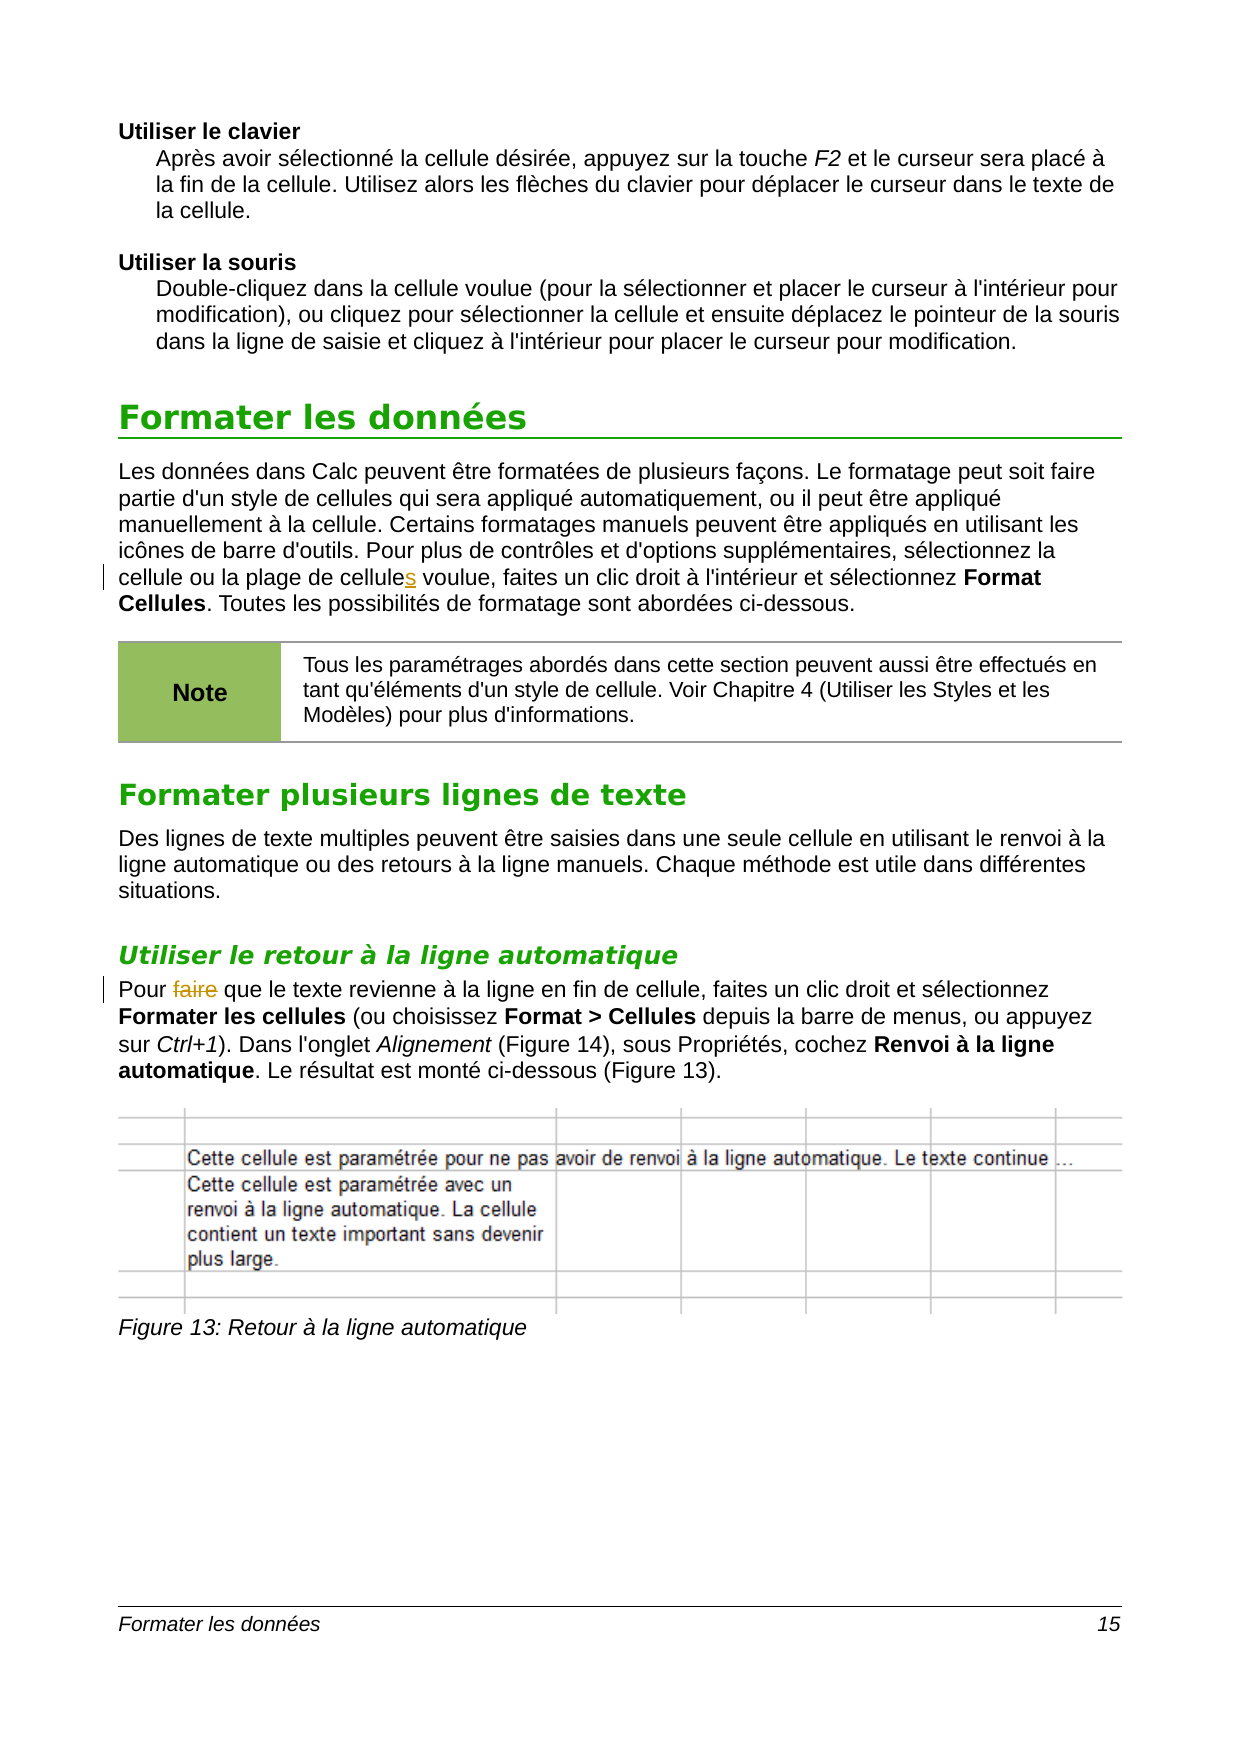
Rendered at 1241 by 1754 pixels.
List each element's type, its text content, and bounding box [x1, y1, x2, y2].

text Les données dans Calc peuvent être formatées de plusieurs façons. Le formatage peut soit faire partie d'un style de cellules qui sera appliqué automatiquement, ou il peut être appliqué manuellement à la cellule. Certains formatages manuels peuvent être appliqués en utilisant les icônes de barre d'outils. Pour plus de contrôles et d'options supplémentaires, sélectionnez la cellule ou la plage de cellules voulue, faites un clic droit à l'intérieur et sélectionnez Format Cellules. Toutes les possibilités de formatage sont abordées ci-dessous. [118, 458, 1122, 616]
subtitle Formater les données [118, 398, 1122, 437]
table_header Tous les paramétrages abordés dans cette section peuvent aussi être effectués en tant qu'éléments d'un style de cellule. Voir Chapitre 4 (Utiliser les Styles et les Modèles) pour plus d'informations. [281, 643, 1122, 741]
text Utiliser le clavier [118, 118, 1122, 144]
text Double-cliquez dans la cellule voulue (pour la sélectionner et placer le curseur à l'intérieur pour modification), ou cliquez pour sélectionner la cellule et ensuite déplacez le pointeur de la souris dans la ligne de saisie et cliquez à l'intérieur pour placer le curseur pour modification. [156, 275, 1122, 354]
text Utiliser la souris [118, 248, 1122, 275]
subtitle Formater plusieurs lignes de texte [118, 778, 1122, 812]
table_header Note [118, 643, 281, 741]
subtitle Utiliser le retour à la ligne automatique [118, 941, 1122, 970]
text Figure 13: Retour à la ligne automatique [118, 1314, 1122, 1340]
text Des lignes de texte multiples peuvent être saisies dans une seule cellule en utilisant le renvoi à la ligne automatique ou des retours à la ligne manuels. Chaque méthode est utile dans différentes situations. [118, 824, 1122, 903]
text Après avoir sélectionné la cellule désirée, appuyez sur la touche F2 et le curseur sera placé à la fin de la cellule. Utilisez alors les flèches du clavier pour déplacer le curseur dans le texte de la cellule. [156, 144, 1122, 223]
picture [118, 1108, 1123, 1314]
text Pour que le texte revienne à la ligne en fin de cellule, faites un clic droit et sélectionnez Formater les cellules (ou choisissez Format > Cellules depuis la barre de menus, ou appuyez sur Ctrl+1). Dans l'onglet Alignement (Figure 14), sous Propriétés, cochez Renvoi à la ligne automatique. Le résultat est monté ci-dessous (Figure 13). [118, 976, 1122, 1084]
